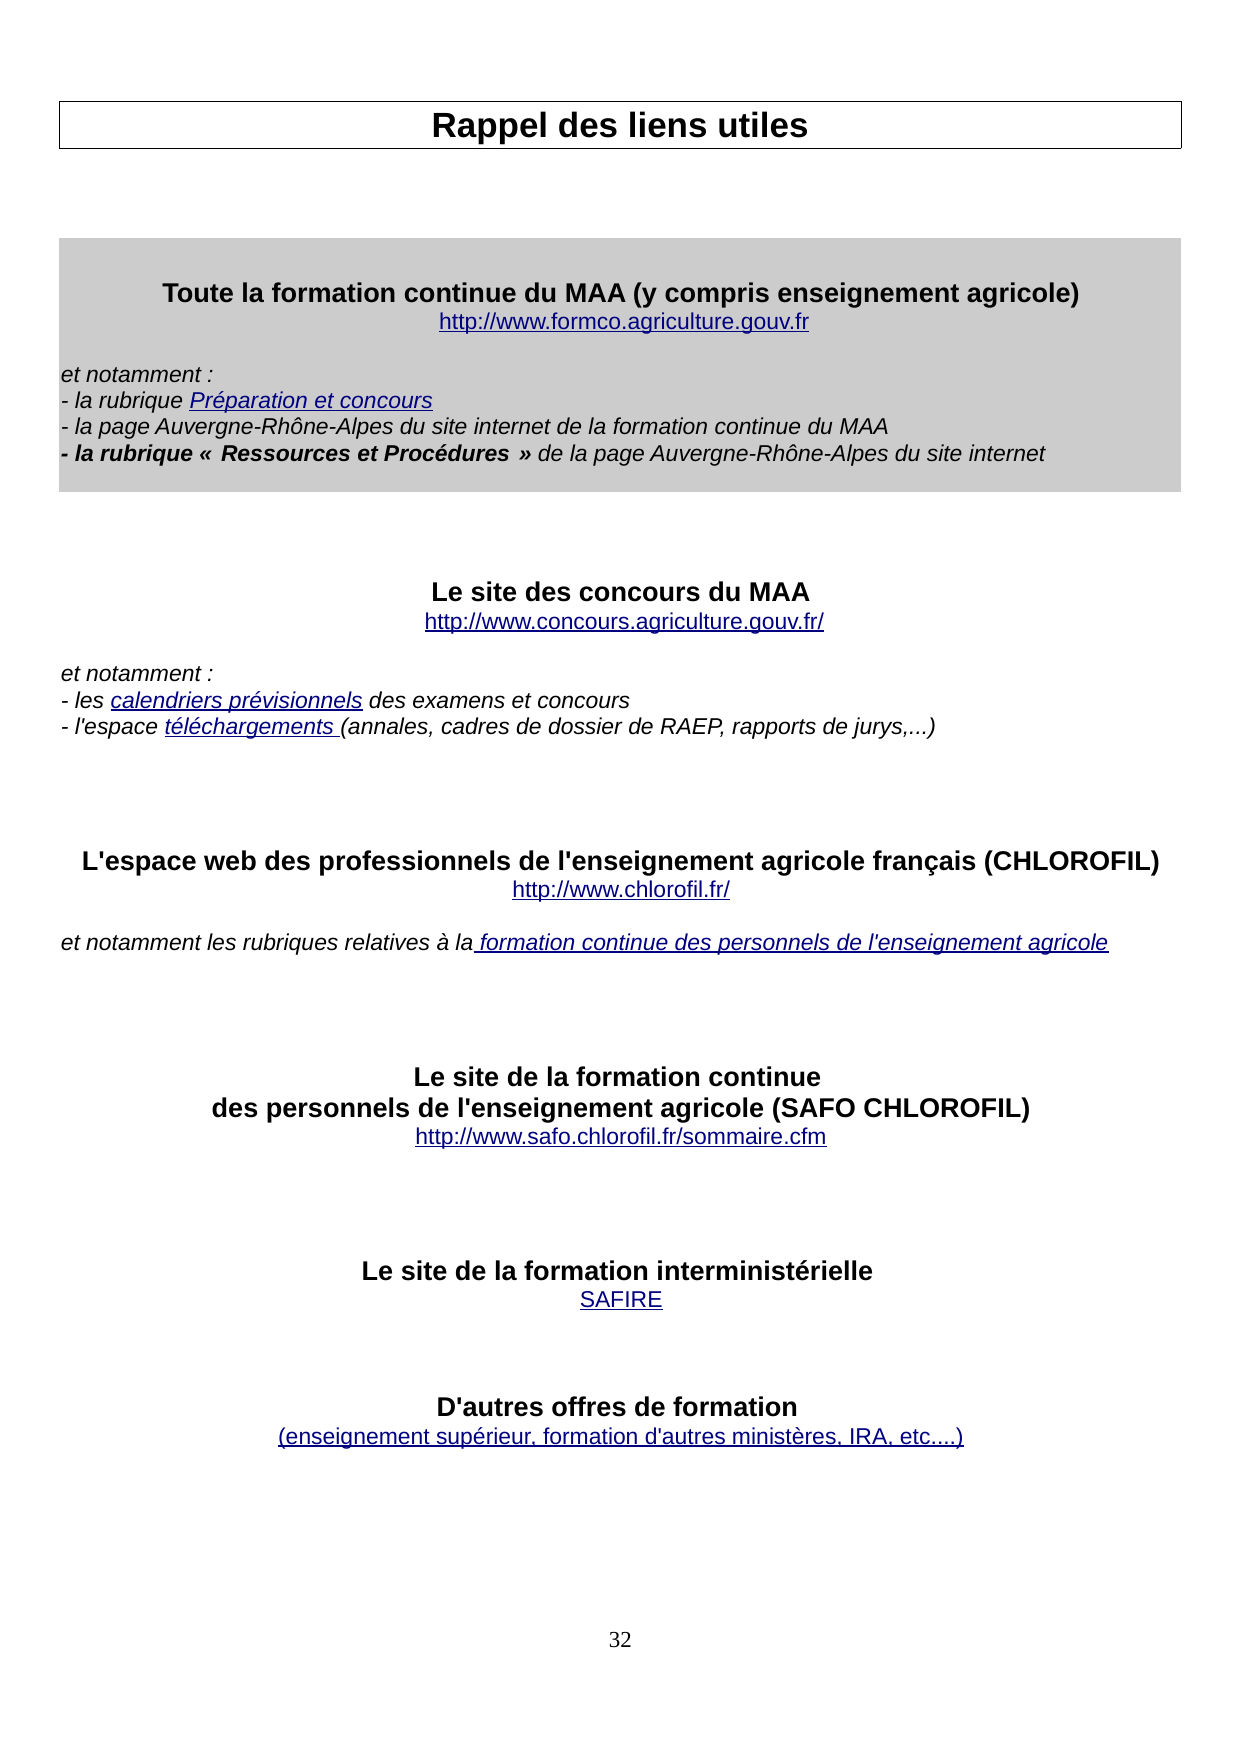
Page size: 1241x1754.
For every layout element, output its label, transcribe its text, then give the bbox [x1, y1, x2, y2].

subtitle Rappel des liens utiles [60, 102, 1181, 148]
text des personnels de l'enseignement agricole (SAFO CHLOROFIL) [59, 1092, 1181, 1123]
text D'autres offres de formation [59, 1391, 1181, 1423]
text et notamment : [59, 361, 1181, 387]
text http://www.formco.agriculture.gouv.fr [59, 308, 1181, 334]
text - la rubrique « Ressources et Procédures » de la page Auvergne-Rhône-Alpes du site internet [59, 440, 1181, 466]
text http://www.safo.chlorofil.fr/sommaire.cfm [59, 1123, 1181, 1149]
text - les calendriers prévisionnels des examens et concours [59, 687, 1181, 713]
text Toute la formation continue du MAA (y compris enseignement agricole) [59, 277, 1181, 308]
text Le site de la formation continue [59, 1061, 1181, 1092]
text - la rubrique Préparation et concours [59, 387, 1181, 413]
text (enseignement supérieur, formation d'autres ministères, IRA, etc....) [59, 1423, 1181, 1449]
text L'espace web des professionnels de l'enseignement agricole français (CHLOROFIL) [59, 845, 1181, 876]
text Le site de la formation interministérielle [59, 1255, 1181, 1286]
text SAFIRE [59, 1286, 1181, 1312]
text http://www.chlorofil.fr/ [59, 876, 1181, 902]
text - l'espace téléchargements (annales, cadres de dossier de RAEP, rapports de jurys,...) [59, 713, 1181, 739]
text et notamment : [59, 660, 1181, 687]
text - la page Auvergne-Rhône-Alpes du site internet de la formation continue du MAA [59, 413, 1181, 440]
text et notamment les rubriques relatives à la formation continue des personnels de l'enseignement agricole [59, 929, 1181, 955]
text Le site des concours du MAA [59, 576, 1181, 608]
text http://www.concours.agriculture.gouv.fr/ [59, 608, 1181, 634]
